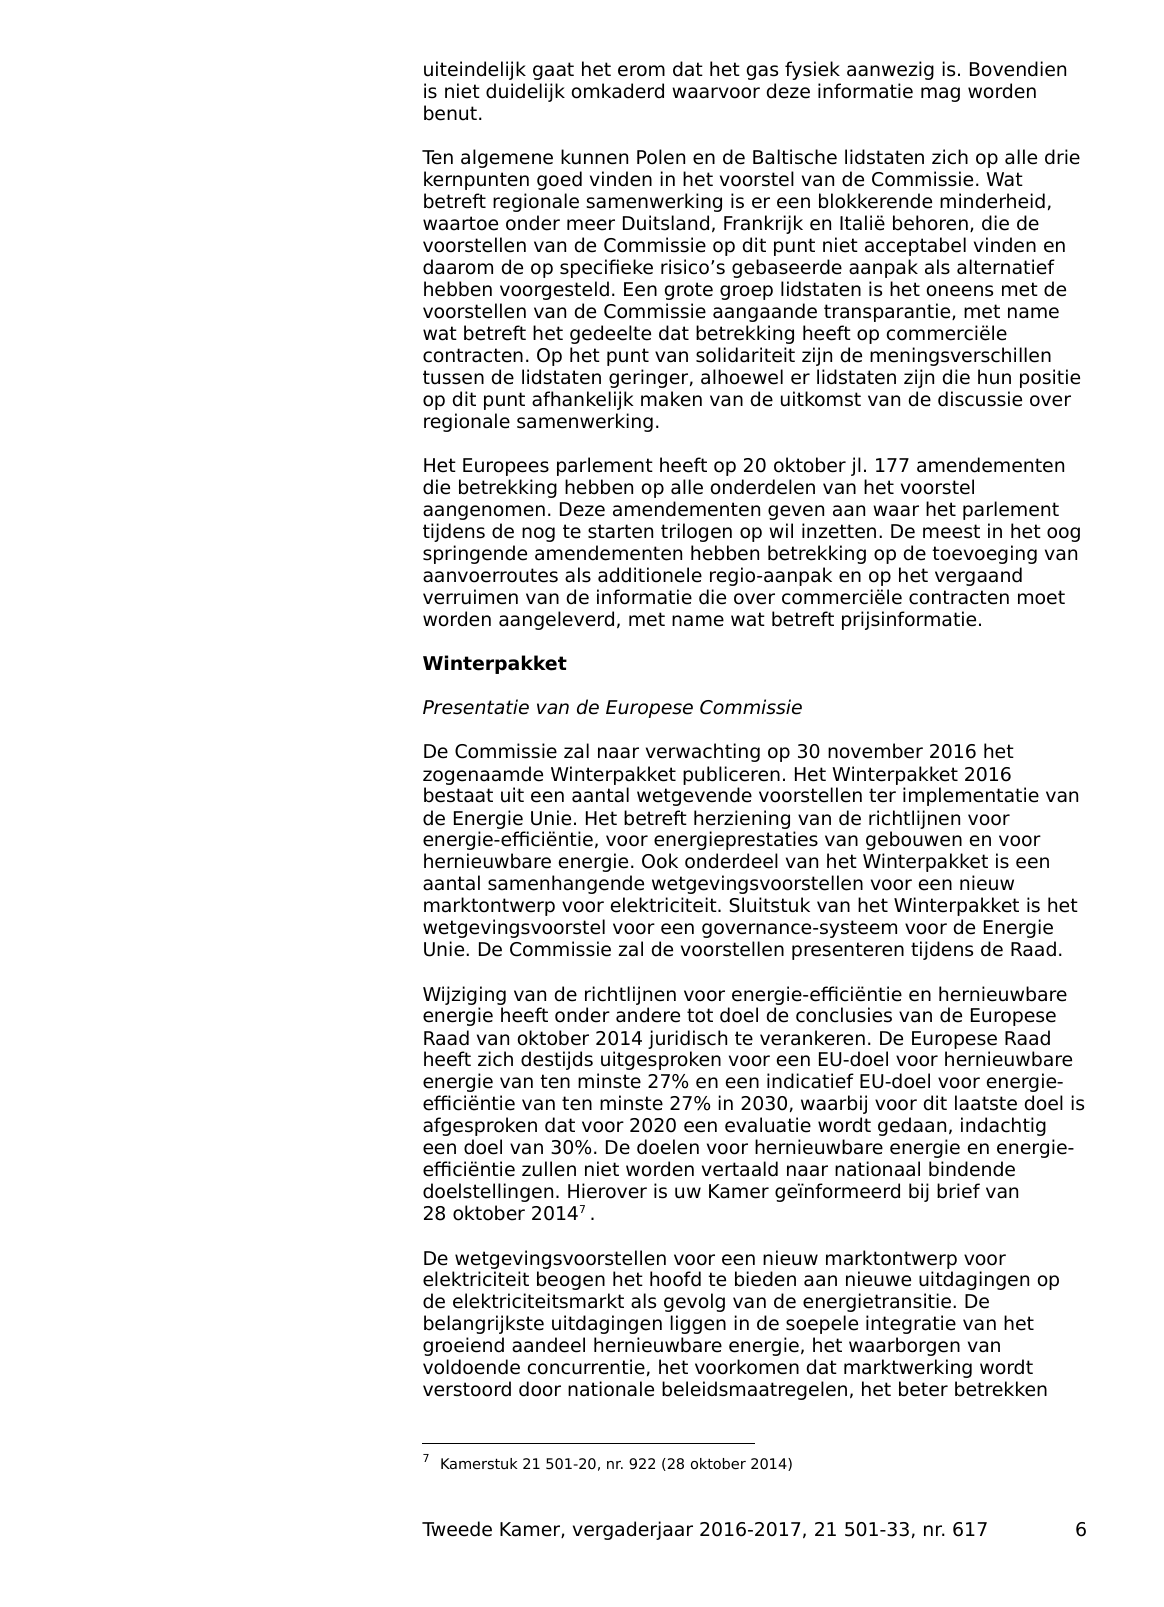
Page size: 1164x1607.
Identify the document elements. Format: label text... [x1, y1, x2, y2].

text De Commissie zal naar verwachting op 30 november 2016 het zogenaamde Winterpakket publiceren. Het Winterpakket 2016 bestaat uit een aantal wetgevende voorstellen ter implementatie van de Energie Unie. Het betreft herziening van de richtlijnen voor energie-efficiëntie, voor energieprestaties van gebouwen en voor hernieuwbare energie. Ook onderdeel van het Winterpakket is een aantal samenhangende wetgevingsvoorstellen voor een nieuw marktontwerp voor elektriciteit. Sluitstuk van het Winterpakket is het wetgevingsvoorstel voor een governance-systeem voor de Energie Unie. De Commissie zal de voorstellen presenteren tijdens de Raad. [422, 741, 1087, 961]
subtitle Winterpakket [422, 653, 1087, 675]
text De wetgevingsvoorstellen voor een nieuw marktontwerp voor elektriciteit beogen het hoofd te bieden aan nieuwe uitdagingen op de elektriciteitsmarkt als gevolg van de energietransitie. De belangrijkste uitdagingen liggen in de soepele integratie van het groeiend aandeel hernieuwbare energie, het waarborgen van voldoende concurrentie, het voorkomen dat marktwerking wordt verstoord door nationale beleidsmaatregelen, het beter betrekken [422, 1247, 1087, 1401]
text Het Europees parlement heeft op 20 oktober jl. 177 amendementen die betrekking hebben op alle onderdelen van het voorstel aangenomen. Deze amendementen geven aan waar het parlement tijdens de nog te starten trilogen op wil inzetten. De meest in het oog springende amendementen hebben betrekking op de toevoeging van aanvoerroutes als additionele regio-aanpak en op het vergaand verruimen van de informatie die over commerciële contracten moet worden aangeleverd, met name wat betreft prijsinformatie. [422, 455, 1087, 631]
subtitle Presentatie van de Europese Commissie [422, 697, 1087, 719]
text Wijziging van de richtlijnen voor energie-efficiëntie en hernieuwbare energie heeft onder andere tot doel de conclusies van de Europese Raad van oktober 2014 juridisch te verankeren. De Europese Raad heeft zich destijds uitgesproken voor een EU-doel voor hernieuwbare energie van ten minste 27% en een indicatief EU-doel voor energie-efficiëntie van ten minste 27% in 2030, waarbij voor dit laatste doel is afgesproken dat voor 2020 een evaluatie wordt gedaan, indachtig een doel van 30%. De doelen voor hernieuwbare energie en energie-efficiëntie zullen niet worden vertaald naar nationaal bindende doelstellingen. Hierover is uw Kamer geïnformeerd bij brief van 28 oktober 2014. [422, 983, 1087, 1225]
text Kamerstuk 21 501-20, nr. 922 (28 oktober 2014) [422, 1452, 1087, 1474]
text Ten algemene kunnen Polen en de Baltische lidstaten zich op alle drie kernpunten goed vinden in het voorstel van de Commissie. Wat betreft regionale samenwerking is er een blokkerende minderheid, waartoe onder meer Duitsland, Frankrijk en Italië behoren, die de voorstellen van de Commissie op dit punt niet acceptabel vinden en daarom de op specifieke risico’s gebaseerde aanpak als alternatief hebben voorgesteld. Een grote groep lidstaten is het oneens met de voorstellen van de Commissie aangaande transparantie, met name wat betreft het gedeelte dat betrekking heeft op commerciële contracten. Op het punt van solidariteit zijn de meningsverschillen tussen de lidstaten geringer, alhoewel er lidstaten zijn die hun positie op dit punt afhankelijk maken van de uitkomst van de discussie over regionale samenwerking. [422, 147, 1087, 433]
text uiteindelijk gaat het erom dat het gas fysiek aanwezig is. Bovendien is niet duidelijk omkaderd waarvoor deze informatie mag worden benut. [422, 59, 1087, 125]
